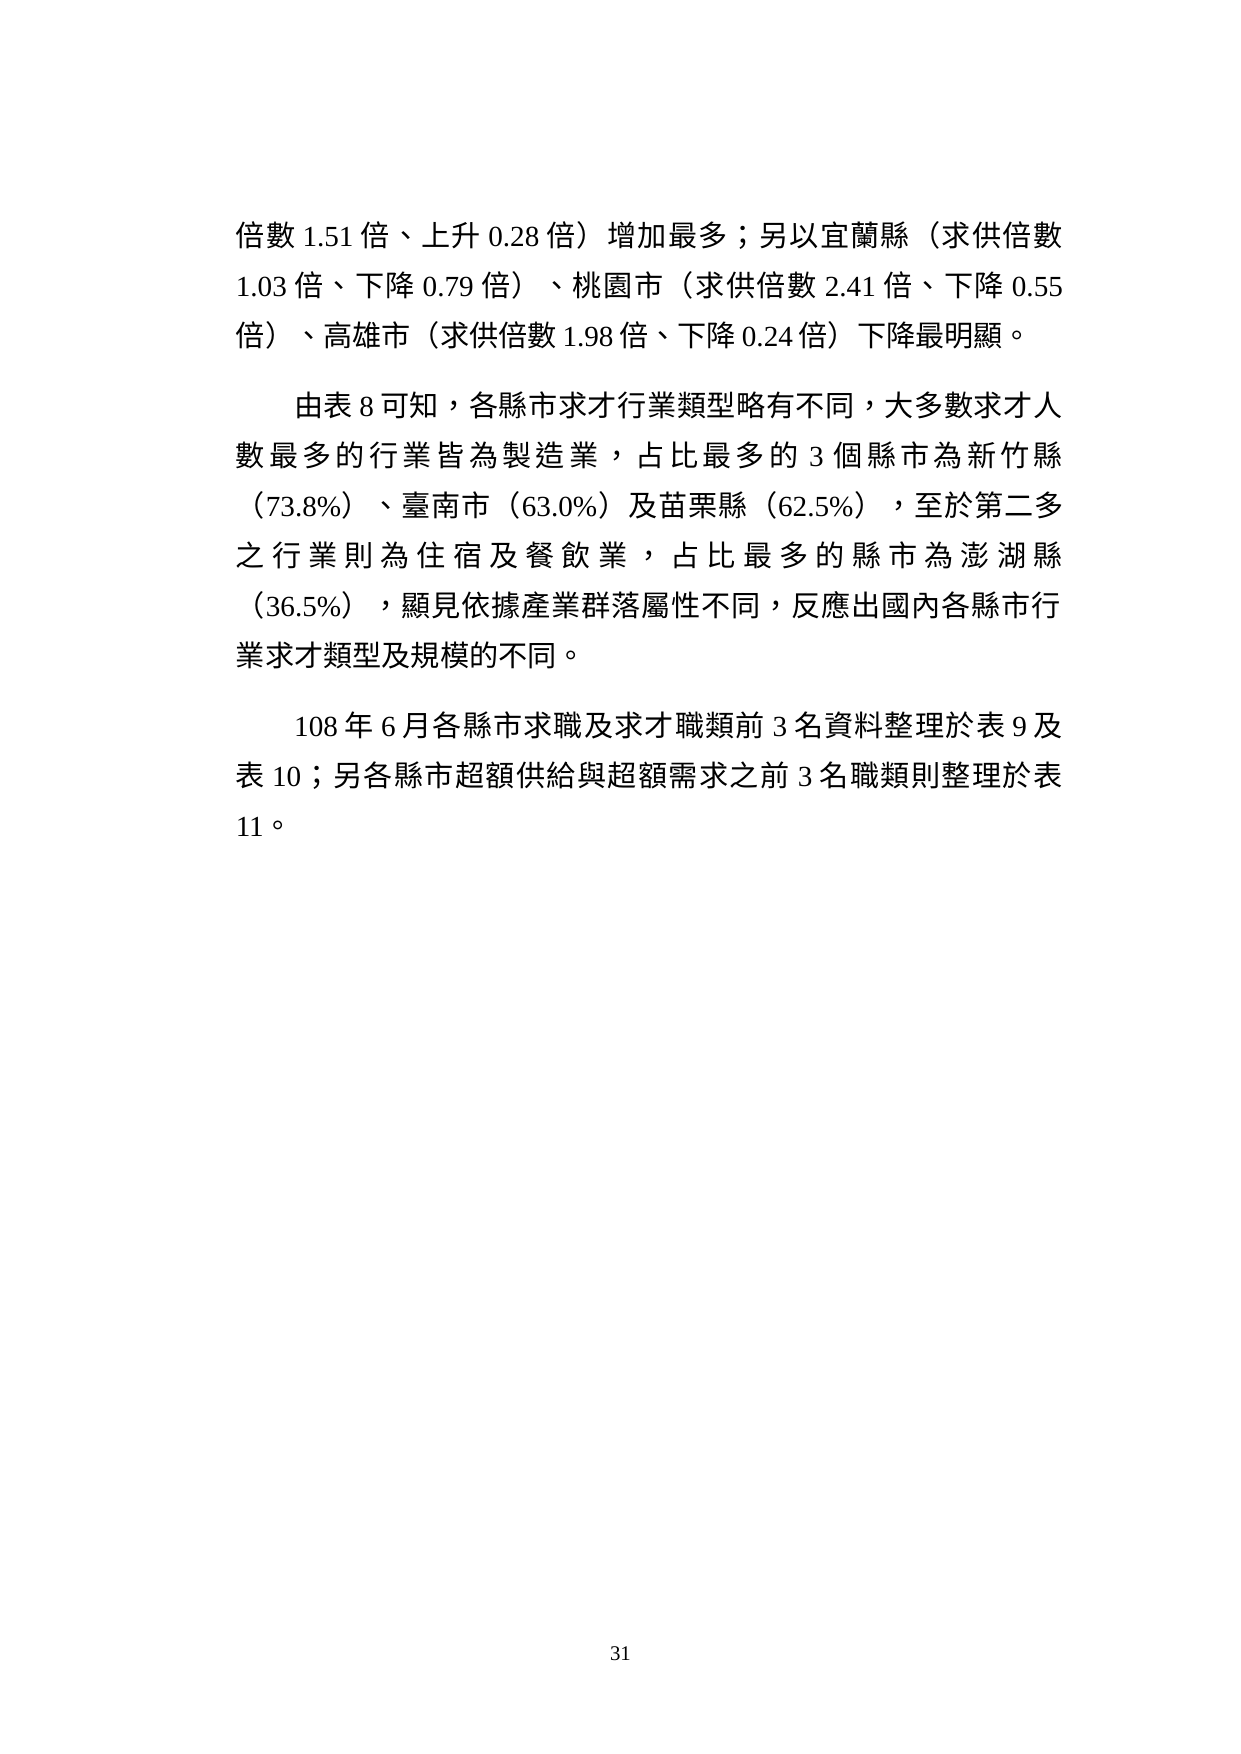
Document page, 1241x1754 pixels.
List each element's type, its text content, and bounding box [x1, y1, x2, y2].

text 108年6月各縣市求職及求才職類前3名資料整理於表9及表10；另各縣市超額供給與超額需求之前3名職類則整理於表11。 [236, 696, 1063, 846]
text 倍數1.51倍、上升0.28倍）增加最多；另以宜蘭縣（求供倍數1.03倍、下降0.79倍）、桃園市（求供倍數2.41倍、下降0.55倍）、高雄市（求供倍數1.98倍、下降0.24倍）下降最明顯。 [236, 207, 1063, 357]
text 由表8可知，各縣市求才行業類型略有不同，大多數求才人數最多的行業皆為製造業，占比最多的3個縣市為新竹縣（73.8%）、臺南市（63.0%）及苗栗縣（62.5%），至於第二多之行業則為住宿及餐飲業，占比最多的縣市為澎湖縣（36.5%），顯見依據產業群落屬性不同，反應出國內各縣市行業求才類型及規模的不同。 [236, 377, 1063, 677]
